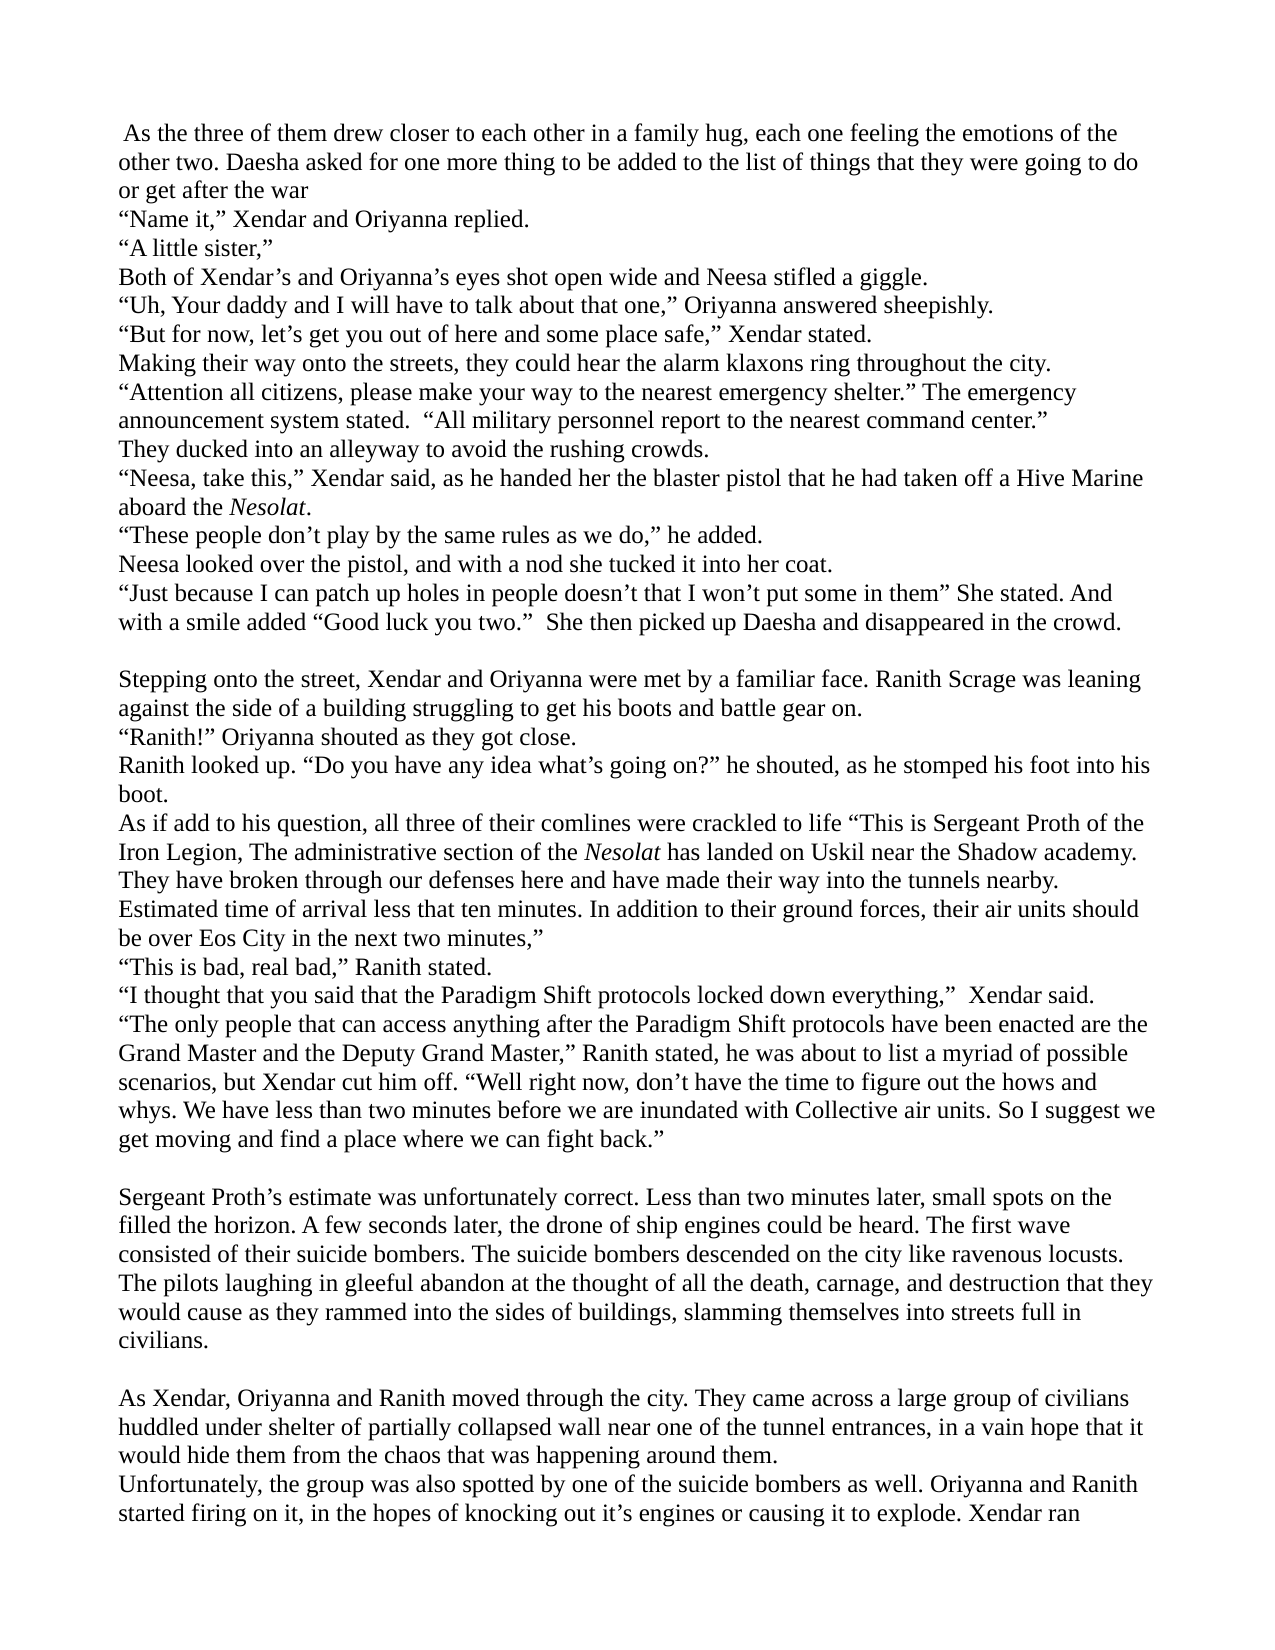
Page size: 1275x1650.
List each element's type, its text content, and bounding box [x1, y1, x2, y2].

text Sergeant Proth’s estimate was unfortunately correct. Less than two minutes later, small spots on the filled the horizon. A few seconds later, the drone of ship engines could be heard. The first wave consisted of their suicide bombers. The suicide bombers descended on the city like ravenous locusts. The pilots laughing in gleeful abandon at the thought of all the death, carnage, and destruction that they would cause as they rammed into the sides of buildings, slamming themselves into streets full in civilians. [118, 1182, 1157, 1354]
text “Neesa, take this,” Xendar said, as he handed her the blaster pistol that he had taken off a Hive Marine aboard the Nesolat. [118, 463, 1157, 521]
text As the three of them drew closer to each other in a family hug, each one feeling the emotions of the other two. Daesha asked for one more thing to be added to the list of things that they were going to do or get after the war [118, 118, 1157, 204]
text Unfortunately, the group was also spotted by one of the suicide bombers as well. Oriyanna and Ranith started firing on it, in the hopes of knocking out it’s engines or causing it to explode. Xendar ran [118, 1469, 1157, 1527]
text Neesa looked over the pistol, and with a nod she tucked it into her coat. [118, 549, 1157, 578]
text Ranith looked up. “Do you have any idea what’s going on?” he shouted, as he stomped his foot into his boot. [118, 751, 1157, 808]
text Both of Xendar’s and Oriyanna’s eyes shot open wide and Neesa stifled a giggle. [118, 262, 1157, 291]
text “Name it,” Xendar and Oriyanna replied. [118, 204, 1157, 233]
text “This is bad, real bad,” Ranith stated. [118, 952, 1157, 981]
text Making their way onto the streets, they could hear the alarm klaxons ring throughout the city. “Attention all citizens, please make your way to the nearest emergency shelter.” The emergency announcement system stated. “All military personnel report to the nearest command center.” [118, 348, 1157, 434]
text As Xendar, Oriyanna and Ranith moved through the city. They came across a large group of civilians huddled under shelter of partially collapsed wall near one of the tunnel entrances, in a vain hope that it would hide them from the chaos that was happening around them. [118, 1383, 1157, 1469]
text “I thought that you said that the Paradigm Shift protocols locked down everything,” Xendar said. [118, 981, 1157, 1009]
text Stepping onto the street, Xendar and Oriyanna were met by a familiar face. Ranith Scrage was leaning against the side of a building struggling to get his boots and battle gear on. [118, 664, 1157, 722]
text “Uh, Your daddy and I will have to talk about that one,” Oriyanna answered sheepishly. [118, 291, 1157, 319]
text “Just because I can patch up holes in people doesn’t that I won’t put some in them” She stated. And with a smile added “Good luck you two.” She then picked up Daesha and disappeared in the crowd. [118, 578, 1157, 636]
text “Ranith!” Oriyanna shouted as they got close. [118, 722, 1157, 751]
text They ducked into an alleyway to avoid the rushing crowds. [118, 434, 1157, 463]
text As if add to his question, all three of their comlines were crackled to life “This is Sergeant Proth of the Iron Legion, The administrative section of the Nesolat has landed on Uskil near the Shadow academy. They have broken through our defenses here and have made their way into the tunnels nearby. Estimated time of arrival less that ten minutes. In addition to their ground forces, their air units should be over Eos City in the next two minutes,” [118, 808, 1157, 952]
text “But for now, let’s get you out of here and some place safe,” Xendar stated. [118, 319, 1157, 348]
text “A little sister,” [118, 233, 1157, 262]
text “The only people that can access anything after the Paradigm Shift protocols have been enacted are the Grand Master and the Deputy Grand Master,” Ranith stated, he was about to list a myriad of possible scenarios, but Xendar cut him off. “Well right now, don’t have the time to figure out the hows and whys. We have less than two minutes before we are inundated with Collective air units. So I suggest we get moving and find a place where we can fight back.” [118, 1009, 1157, 1153]
text “These people don’t play by the same rules as we do,” he added. [118, 521, 1157, 549]
